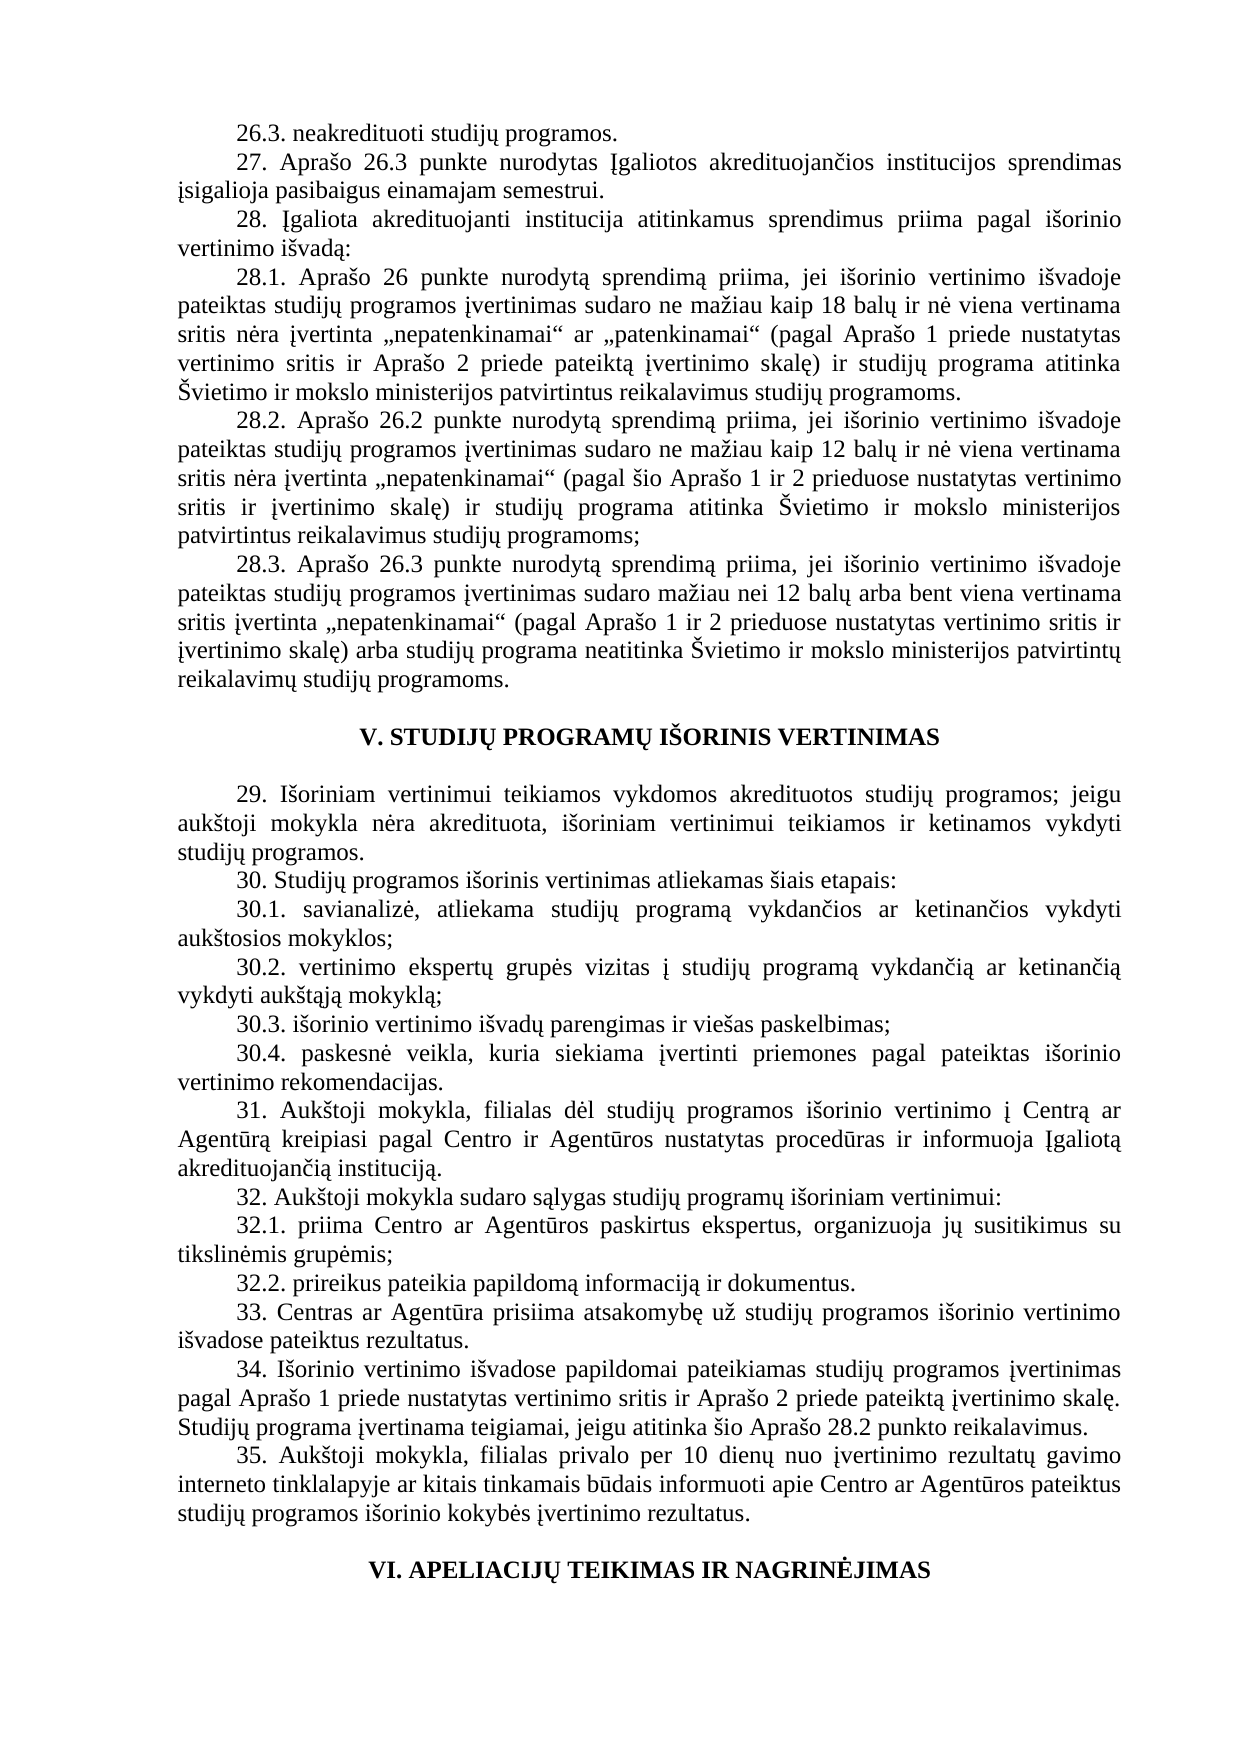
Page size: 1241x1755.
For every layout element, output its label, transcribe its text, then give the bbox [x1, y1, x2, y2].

text 34. Išorinio vertinimo išvadose papildomai pateikiamas studijų programos įvertinimas pagal Aprašo 1 priede nustatytas vertinimo sritis ir Aprašo 2 priede pateiktą įvertinimo skalę. Studijų programa įvertinama teigiamai, jeigu atitinka šio Aprašo 28.2 punkto reikalavimus. [177, 1354, 1122, 1441]
text 28.3. Aprašo 26.3 punkte nurodytą sprendimą priima, jei išorinio vertinimo išvadoje pateiktas studijų programos įvertinimas sudaro mažiau nei 12 balų arba bent viena vertinama sritis įvertinta „nepatenkinamai“ (pagal Aprašo 1 ir 2 prieduose nustatytas vertinimo sritis ir įvertinimo skalę) arba studijų programa neatitinka Švietimo ir mokslo ministerijos patvirtintų reikalavimų studijų programoms. [177, 549, 1122, 693]
text 29. Išoriniam vertinimui teikiamos vykdomos akredituotos studijų programos; jeigu aukštoji mokykla nėra akredituota, išoriniam vertinimui teikiamos ir ketinamos vykdyti studijų programos. [177, 779, 1122, 866]
text 28. Įgaliota akredituojanti institucija atitinkamus sprendimus priima pagal išorinio vertinimo išvadą: [177, 204, 1122, 262]
text 30. Studijų programos išorinis vertinimas atliekamas šiais etapais: [177, 866, 1122, 894]
text 32. Aukštoji mokykla sudaro sąlygas studijų programų išoriniam vertinimui: [177, 1182, 1122, 1211]
text 28.1. Aprašo 26 punkte nurodytą sprendimą priima, jei išorinio vertinimo išvadoje pateiktas studijų programos įvertinimas sudaro ne mažiau kaip 18 balų ir nė viena vertinama sritis nėra įvertinta „nepatenkinamai“ ar „patenkinamai“ (pagal Aprašo 1 priede nustatytas vertinimo sritis ir Aprašo 2 priede pateiktą įvertinimo skalę) ir studijų programa atitinka Švietimo ir mokslo ministerijos patvirtintus reikalavimus studijų programoms. [177, 262, 1122, 406]
text 30.2. vertinimo ekspertų grupės vizitas į studijų programą vykdančią ar ketinančią vykdyti aukštąją mokyklą; [177, 952, 1122, 1009]
text 28.2. Aprašo 26.2 punkte nurodytą sprendimą priima, jei išorinio vertinimo išvadoje pateiktas studijų programos įvertinimas sudaro ne mažiau kaip 12 balų ir nė viena vertinama sritis nėra įvertinta „nepatenkinamai“ (pagal šio Aprašo 1 ir 2 prieduose nustatytas vertinimo sritis ir įvertinimo skalę) ir studijų programa atitinka Švietimo ir mokslo ministerijos patvirtintus reikalavimus studijų programoms; [177, 406, 1122, 549]
text 26.3. neakredituoti studijų programos. [177, 118, 1122, 147]
text 35. Aukštoji mokykla, filialas privalo per 10 dienų nuo įvertinimo rezultatų gavimo interneto tinklalapyje ar kitais tinkamais būdais informuoti apie Centro ar Agentūros pateiktus studijų programos išorinio kokybės įvertinimo rezultatus. [177, 1441, 1122, 1527]
text 27. Aprašo 26.3 punkte nurodytas Įgaliotos akredituojančios institucijos sprendimas įsigalioja pasibaigus einamajam semestrui. [177, 147, 1122, 204]
text VI. APELIACIJŲ TEIKIMAS IR NAGRINĖJIMAS [177, 1556, 1122, 1584]
text 32.1. priima Centro ar Agentūros paskirtus ekspertus, organizuoja jų susitikimus su tikslinėmis grupėmis; [177, 1211, 1122, 1268]
text 30.1. savianalizė, atliekama studijų programą vykdančios ar ketinančios vykdyti aukštosios mokyklos; [177, 894, 1122, 952]
text 31. Aukštoji mokykla, filialas dėl studijų programos išorinio vertinimo į Centrą ar Agentūrą kreipiasi pagal Centro ir Agentūros nustatytas procedūras ir informuoja Įgaliotą akredituojančią instituciją. [177, 1096, 1122, 1182]
text V. STUDIJŲ PROGRAMŲ IŠORINIS VERTINIMAS [177, 722, 1122, 751]
text 33. Centras ar Agentūra prisiima atsakomybę už studijų programos išorinio vertinimo išvadose pateiktus rezultatus. [177, 1297, 1122, 1354]
text 30.4. paskesnė veikla, kuria siekiama įvertinti priemones pagal pateiktas išorinio vertinimo rekomendacijas. [177, 1038, 1122, 1096]
text 30.3. išorinio vertinimo išvadų parengimas ir viešas paskelbimas; [177, 1009, 1122, 1038]
text 32.2. prireikus pateikia papildomą informaciją ir dokumentus. [177, 1268, 1122, 1297]
